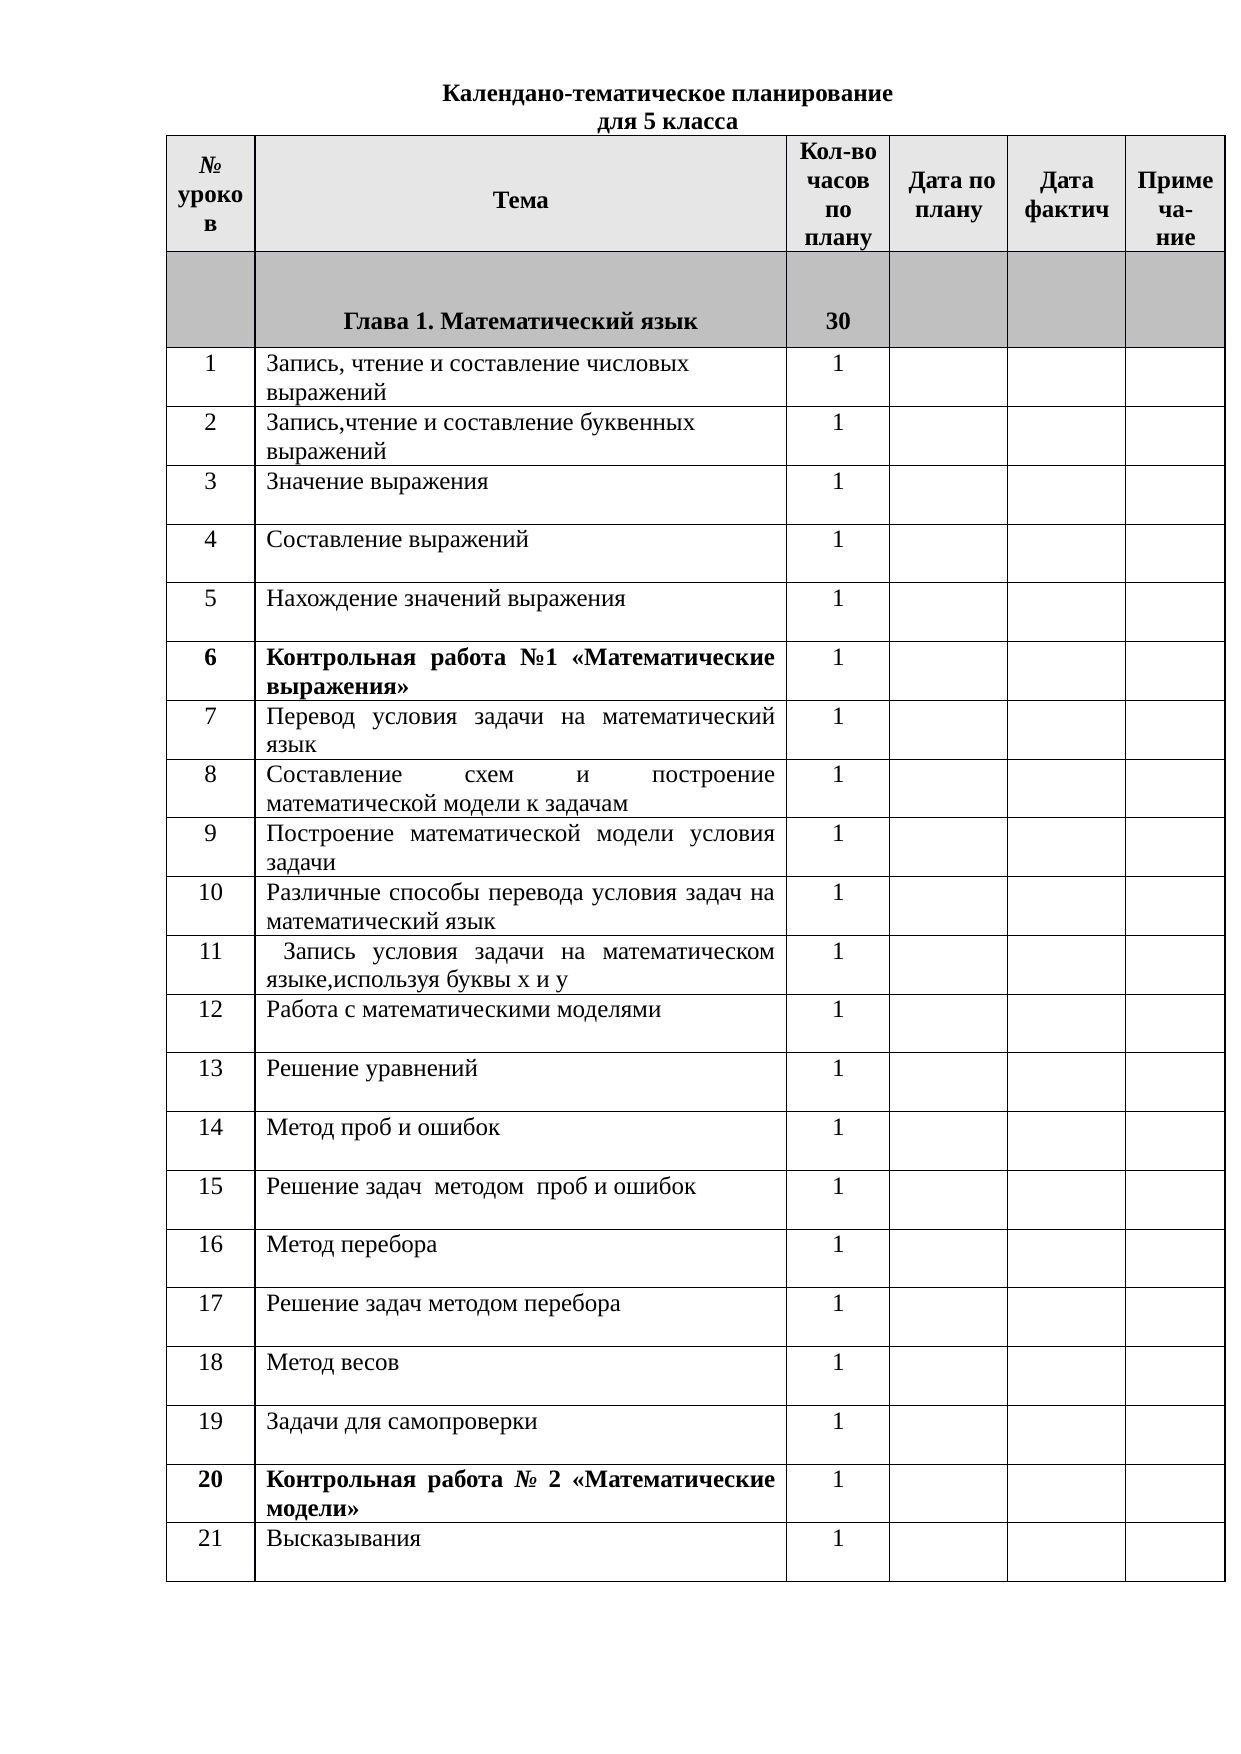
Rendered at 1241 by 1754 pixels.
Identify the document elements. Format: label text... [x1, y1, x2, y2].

table_cell Контрольная работа № 2 «Математические модели» [256, 1465, 786, 1522]
table_cell 15 [167, 1171, 254, 1228]
table_cell Глава 1. Математический язык [256, 252, 786, 347]
table_cell [1008, 583, 1125, 641]
table_cell [890, 818, 1007, 876]
table_cell 1 [787, 1053, 889, 1111]
table_cell [1008, 1406, 1125, 1463]
table_cell 1 [787, 583, 889, 641]
table_cell [890, 701, 1007, 758]
table_cell [1126, 701, 1224, 758]
table_cell 21 [167, 1523, 254, 1581]
text для 5 класса [177, 106, 1152, 135]
table_header Примеча- ние [1126, 136, 1224, 251]
table_cell [1126, 348, 1224, 406]
table_cell 17 [167, 1288, 254, 1346]
table_cell 13 [167, 1053, 254, 1111]
table_cell [1008, 995, 1125, 1052]
table_cell [1126, 1288, 1224, 1346]
table_cell [890, 466, 1007, 523]
table_cell Решение уравнений [256, 1053, 786, 1111]
table_cell Метод весов [256, 1347, 786, 1405]
table_cell [1126, 525, 1224, 582]
table_cell [1008, 642, 1125, 700]
table_cell [1008, 1112, 1125, 1170]
table_cell 1 [787, 1523, 889, 1581]
table_cell [1008, 1523, 1125, 1581]
table_header № уроков [167, 136, 254, 251]
table_cell 1 [787, 760, 889, 817]
table_cell [890, 1112, 1007, 1170]
table_cell 11 [167, 936, 254, 993]
table_cell [890, 348, 1007, 406]
table_cell 8 [167, 760, 254, 817]
table_cell Перевод условия задачи на математический язык [256, 701, 786, 758]
table_cell 16 [167, 1230, 254, 1287]
table_cell 18 [167, 1347, 254, 1405]
table_cell 5 [167, 583, 254, 641]
table_cell [1126, 583, 1224, 641]
table_cell Нахождение значений выражения [256, 583, 786, 641]
table_cell [1126, 995, 1224, 1052]
table_cell Составление схем и построение математической модели к задачам [256, 760, 786, 817]
table_cell [890, 1230, 1007, 1287]
table_cell 1 [787, 818, 889, 876]
table_cell [890, 583, 1007, 641]
table_cell [1126, 1523, 1224, 1581]
table_cell 1 [787, 525, 889, 582]
table_cell [890, 407, 1007, 465]
table_cell [1126, 1465, 1224, 1522]
table_cell [1126, 877, 1224, 935]
table_cell [890, 877, 1007, 935]
table_cell [890, 642, 1007, 700]
table_cell [1008, 1171, 1125, 1228]
table_cell [890, 1347, 1007, 1405]
table_cell [1008, 348, 1125, 406]
table_header Кол-во часов по плану [787, 136, 889, 251]
table_cell 1 [787, 348, 889, 406]
table_cell Решение задач методом перебора [256, 1288, 786, 1346]
table_cell [890, 525, 1007, 582]
table_cell [890, 1053, 1007, 1111]
table_cell Составление выражений [256, 525, 786, 582]
table_cell [1126, 1112, 1224, 1170]
table_cell [1126, 642, 1224, 700]
table_cell 1 [787, 1112, 889, 1170]
table_cell [890, 936, 1007, 993]
table_cell 2 [167, 407, 254, 465]
table_cell Запись, чтение и составление числовых выражений [256, 348, 786, 406]
table_cell Задачи для самопроверки [256, 1406, 786, 1463]
table_cell Работа с математическими моделями [256, 995, 786, 1052]
table_cell 1 [787, 1171, 889, 1228]
table_header Дата фактич [1008, 136, 1125, 251]
table_cell [1008, 1230, 1125, 1287]
table_cell [167, 252, 254, 347]
table_cell 1 [787, 642, 889, 700]
table_cell 1 [787, 1347, 889, 1405]
table_cell [1008, 466, 1125, 523]
table_cell Решение задач методом проб и ошибок [256, 1171, 786, 1228]
text Календано-тематическое планирование [177, 78, 1152, 106]
table_cell 1 [787, 1288, 889, 1346]
table_cell 1 [787, 1465, 889, 1522]
table_cell 4 [167, 525, 254, 582]
table_cell 1 [787, 1230, 889, 1287]
table_cell 12 [167, 995, 254, 1052]
table_cell [890, 1171, 1007, 1228]
table_cell [1008, 1347, 1125, 1405]
table_cell [1126, 936, 1224, 993]
table_cell 1 [787, 407, 889, 465]
table_cell 1 [787, 877, 889, 935]
table_cell 3 [167, 466, 254, 523]
table_cell [890, 1288, 1007, 1346]
table_cell [1126, 407, 1224, 465]
table_cell [1008, 407, 1125, 465]
table_cell [1126, 252, 1224, 347]
table_cell 30 [787, 252, 889, 347]
table_cell [890, 252, 1007, 347]
table_cell [890, 995, 1007, 1052]
table_cell [890, 760, 1007, 817]
table_cell [890, 1406, 1007, 1463]
table_cell [1126, 1406, 1224, 1463]
table_cell Контрольная работа №1 «Математические выражения» [256, 642, 786, 700]
table_cell 1 [787, 995, 889, 1052]
table_cell [1008, 1288, 1125, 1346]
table_cell Запись,чтение и составление буквенных выражений [256, 407, 786, 465]
table_cell [1008, 1465, 1125, 1522]
table_cell [1126, 1053, 1224, 1111]
table_cell [1008, 760, 1125, 817]
table_cell 14 [167, 1112, 254, 1170]
table_cell 19 [167, 1406, 254, 1463]
table_header Тема [256, 136, 786, 251]
table_cell [1008, 525, 1125, 582]
table_cell Различные способы перевода условия задач на математический язык [256, 877, 786, 935]
table_cell 1 [787, 701, 889, 758]
table_cell 1 [167, 348, 254, 406]
table_cell [1008, 818, 1125, 876]
table_cell [890, 1465, 1007, 1522]
table_cell [1126, 760, 1224, 817]
table_cell [1126, 1347, 1224, 1405]
table_cell 7 [167, 701, 254, 758]
table_cell 10 [167, 877, 254, 935]
table_cell 9 [167, 818, 254, 876]
table_cell 20 [167, 1465, 254, 1522]
table_cell 1 [787, 936, 889, 993]
table_header Дата по плану [890, 136, 1007, 251]
table_cell [1008, 877, 1125, 935]
table_cell [1008, 936, 1125, 993]
table_cell [890, 1523, 1007, 1581]
table_cell [1008, 252, 1125, 347]
table_cell 6 [167, 642, 254, 700]
table_cell Высказывания [256, 1523, 786, 1581]
table_cell [1126, 1171, 1224, 1228]
table_cell [1126, 818, 1224, 876]
table_cell Значение выражения [256, 466, 786, 523]
table_cell [1008, 1053, 1125, 1111]
table_cell [1126, 466, 1224, 523]
table_cell [1126, 1230, 1224, 1287]
table_cell [1008, 701, 1125, 758]
table_cell 1 [787, 466, 889, 523]
table_cell Построение математической модели условия задачи [256, 818, 786, 876]
table_cell Метод проб и ошибок [256, 1112, 786, 1170]
table_cell Метод перебора [256, 1230, 786, 1287]
table_cell Запись условия задачи на математическом языке,используя буквы x и y [256, 936, 786, 993]
table_cell 1 [787, 1406, 889, 1463]
